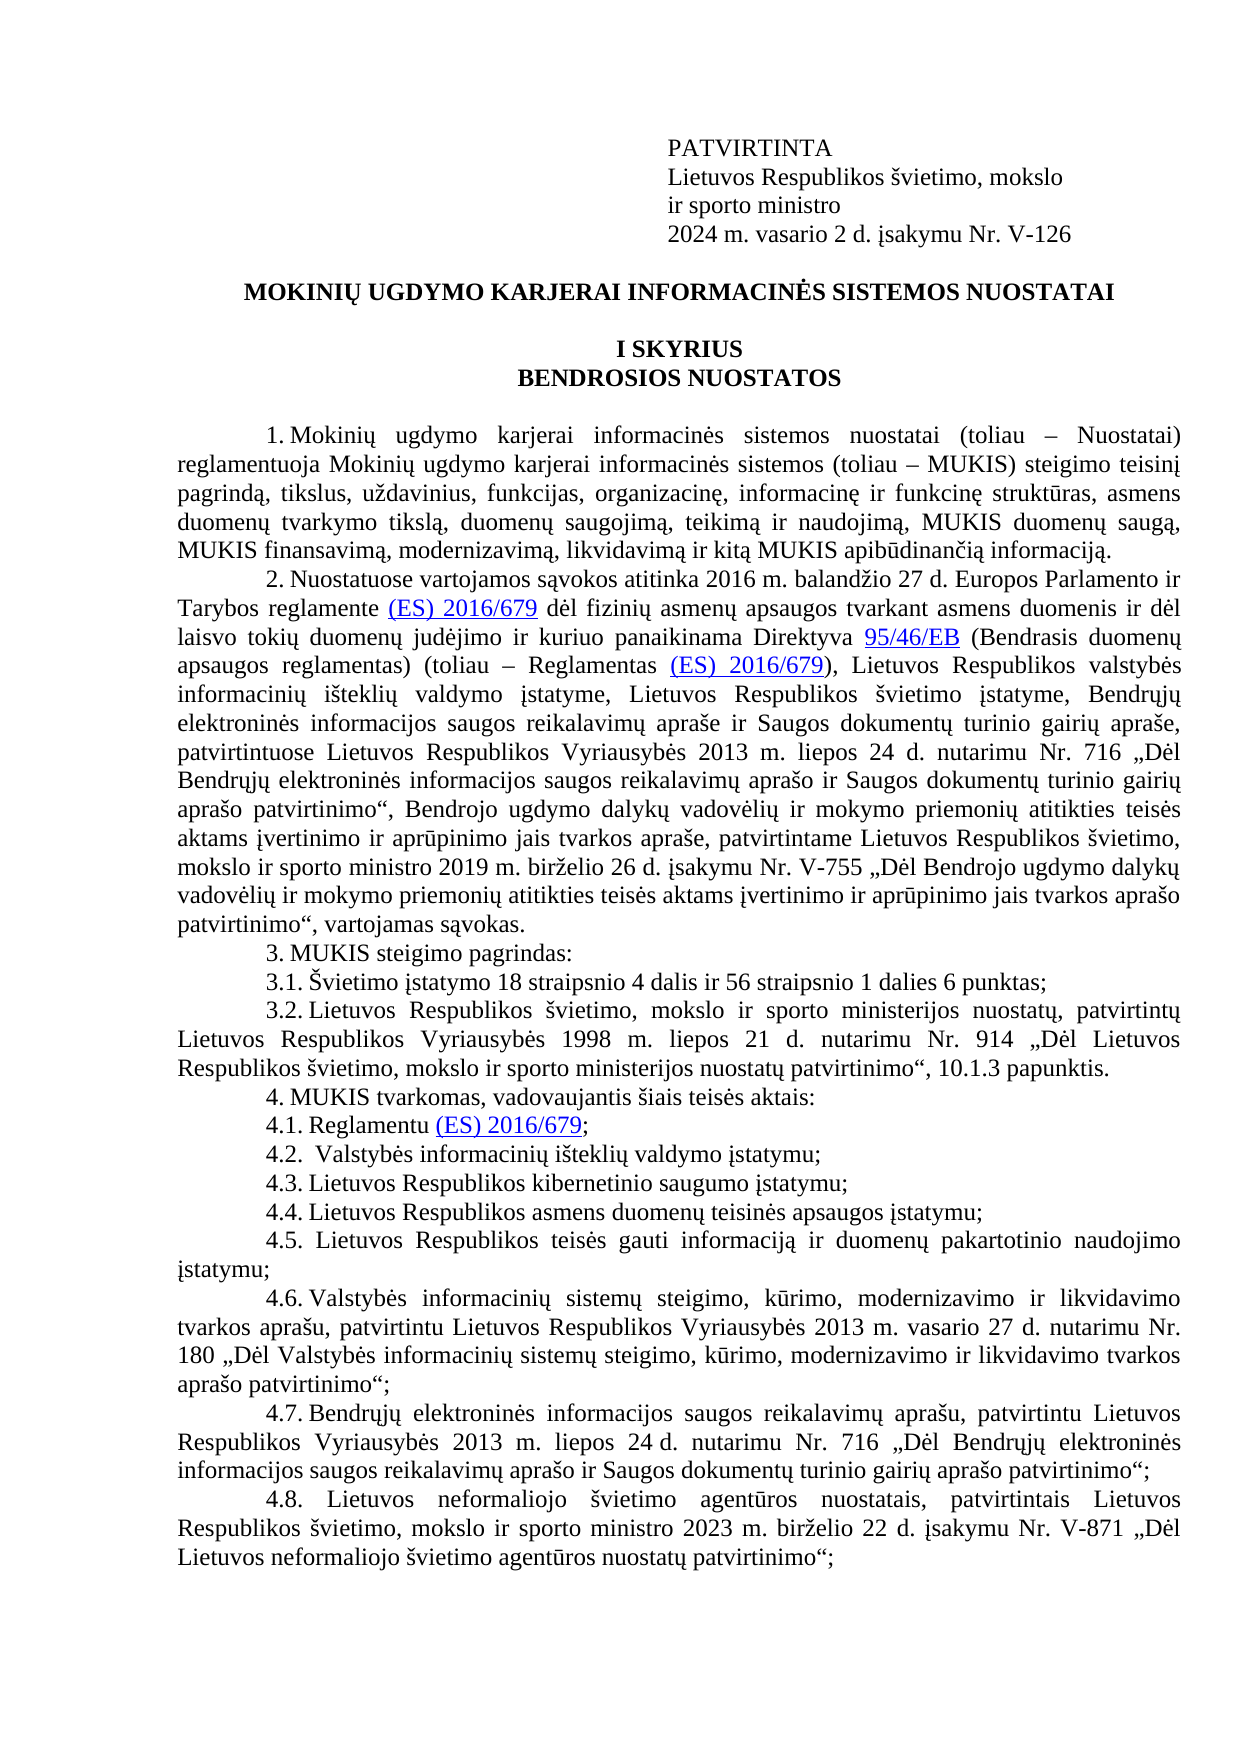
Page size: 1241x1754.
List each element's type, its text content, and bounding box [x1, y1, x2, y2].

text 3. MUKIS steigimo pagrindas: [177, 938, 1182, 967]
text 1. Mokinių ugdymo karjerai informacinės sistemos nuostatai (toliau – Nuostatai) reglamentuoja Mokinių ugdymo karjerai informacinės sistemos (toliau – MUKIS) steigimo teisinį pagrindą, tikslus, uždavinius, funkcijas, organizacinę, informacinę ir funkcinę struktūras, asmens duomenų tvarkymo tikslą, duomenų saugojimą, teikimą ir naudojimą, MUKIS duomenų saugą, MUKIS finansavimą, modernizavimą, likvidavimą ir kitą MUKIS apibūdinančią informaciją. [177, 421, 1182, 564]
text MOKINIŲ UGDYMO KARJERAI INFORMACINĖS SISTEMOS NUOSTATAI [177, 277, 1182, 306]
text ir sporto ministro [177, 191, 1182, 219]
text 4.5. Lietuvos Respublikos teisės gauti informaciją ir duomenų pakartotinio naudojimo įstatymu; [177, 1226, 1182, 1283]
text 4.1. Reglamentu (ES) 2016/679; [177, 1111, 1182, 1139]
text Lietuvos Respublikos švietimo, mokslo [177, 162, 1182, 191]
text 4. MUKIS tvarkomas, vadovaujantis šiais teisės aktais: [177, 1082, 1182, 1111]
text 3.2. Lietuvos Respublikos švietimo, mokslo ir sporto ministerijos nuostatų, patvirtintų Lietuvos Respublikos Vyriausybės 1998 m. liepos 21 d. nutarimu Nr. 914 „Dėl Lietuvos Respublikos švietimo, mokslo ir sporto ministerijos nuostatų patvirtinimo“, 10.1.3 papunktis. [177, 996, 1182, 1082]
text 3.1. Švietimo įstatymo 18 straipsnio 4 dalis ir 56 straipsnio 1 dalies 6 punktas; [177, 967, 1182, 996]
text 4.6. Valstybės informacinių sistemų steigimo, kūrimo, modernizavimo ir likvidavimo tvarkos aprašu, patvirtintu Lietuvos Respublikos Vyriausybės 2013 m. vasario 27 d. nutarimu Nr. 180 „Dėl Valstybės informacinių sistemų steigimo, kūrimo, modernizavimo ir likvidavimo tvarkos aprašo patvirtinimo“; [177, 1283, 1182, 1398]
text 4.7. Bendrųjų elektroninės informacijos saugos reikalavimų aprašu, patvirtintu Lietuvos Respublikos Vyriausybės 2013 m. liepos 24 d. nutarimu Nr. 716 „Dėl Bendrųjų elektroninės informacijos saugos reikalavimų aprašo ir Saugos dokumentų turinio gairių aprašo patvirtinimo“; [177, 1398, 1182, 1484]
text 4.3. Lietuvos Respublikos kibernetinio saugumo įstatymu; [177, 1168, 1182, 1197]
text 2024 m. vasario 2 d. įsakymu Nr. V-126 [177, 219, 1182, 248]
text 2. Nuostatuose vartojamos sąvokos atitinka 2016 m. balandžio 27 d. Europos Parlamento ir Tarybos reglamente (ES) 2016/679 dėl fizinių asmenų apsaugos tvarkant asmens duomenis ir dėl laisvo tokių duomenų judėjimo ir kuriuo panaikinama Direktyva 95/46/EB (Bendrasis duomenų apsaugos reglamentas) (toliau – Reglamentas (ES) 2016/679), Lietuvos Respublikos valstybės informacinių išteklių valdymo įstatyme, Lietuvos Respublikos švietimo įstatyme, Bendrųjų elektroninės informacijos saugos reikalavimų apraše ir Saugos dokumentų turinio gairių apraše, patvirtintuose Lietuvos Respublikos Vyriausybės 2013 m. liepos 24 d. nutarimu Nr. 716 „Dėl Bendrųjų elektroninės informacijos saugos reikalavimų aprašo ir Saugos dokumentų turinio gairių aprašo patvirtinimo“, Bendrojo ugdymo dalykų vadovėlių ir mokymo priemonių atitikties teisės aktams įvertinimo ir aprūpinimo jais tvarkos apraše, patvirtintame Lietuvos Respublikos švietimo, mokslo ir sporto ministro 2019 m. birželio 26 d. įsakymu Nr. V-755 „Dėl Bendrojo ugdymo dalykų vadovėlių ir mokymo priemonių atitikties teisės aktams įvertinimo ir aprūpinimo jais tvarkos aprašo patvirtinimo“, vartojamas sąvokas. [177, 564, 1182, 938]
text 4.2. Valstybės informacinių išteklių valdymo įstatymu; [177, 1139, 1182, 1168]
text 4.4. Lietuvos Respublikos asmens duomenų teisinės apsaugos įstatymu; [177, 1197, 1182, 1226]
text BENDROSIOS NUOSTATOS [177, 363, 1182, 392]
text I SKYRIUS [177, 334, 1182, 363]
text 4.8. Lietuvos neformaliojo švietimo agentūros nuostatais, patvirtintais Lietuvos Respublikos švietimo, mokslo ir sporto ministro 2023 m. birželio 22 d. įsakymu Nr. V-871 „Dėl Lietuvos neformaliojo švietimo agentūros nuostatų patvirtinimo“; [177, 1484, 1182, 1571]
text PATVIRTINTA [177, 133, 1182, 162]
